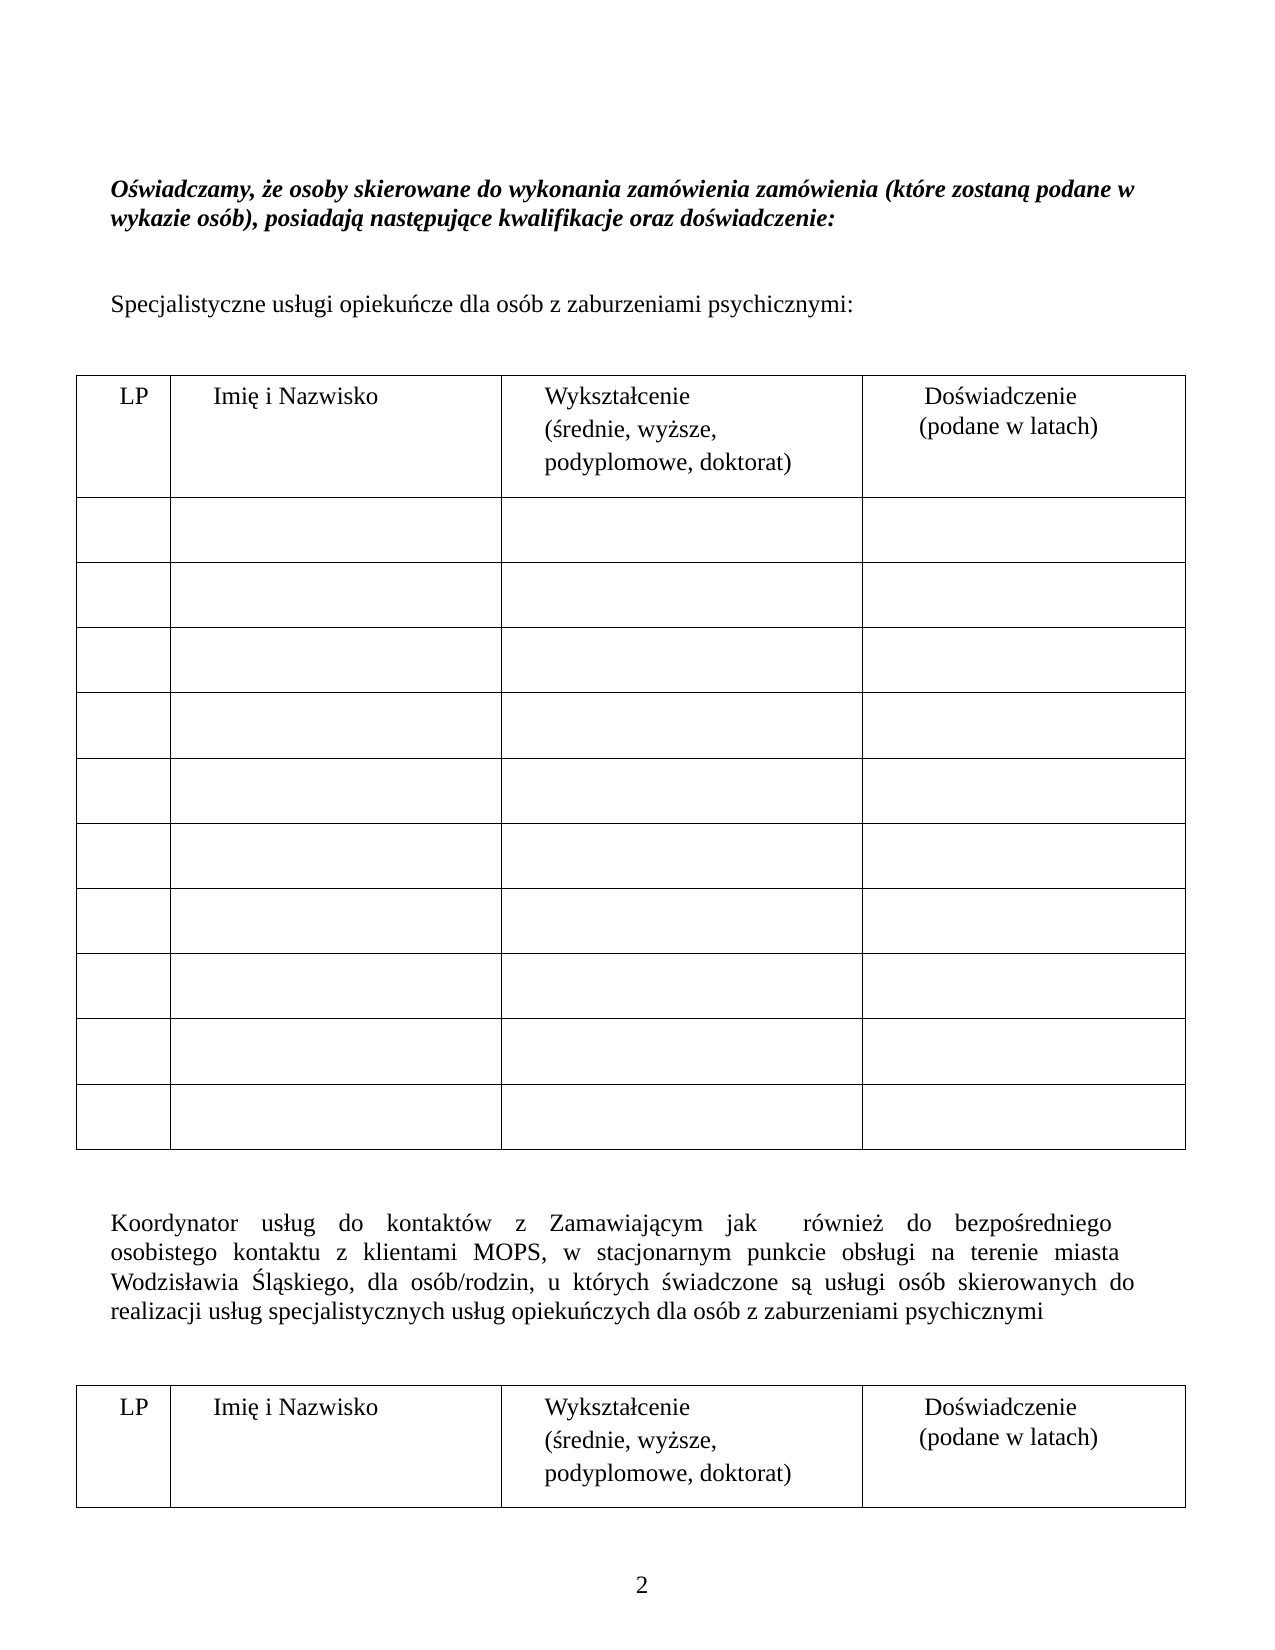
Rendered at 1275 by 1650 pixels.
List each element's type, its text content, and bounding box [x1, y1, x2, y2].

table_header Doświadczenie (podane w latach) [863, 376, 1185, 497]
table_header LP [77, 376, 170, 497]
table_cell [502, 1019, 862, 1083]
table_cell [171, 1085, 501, 1149]
table_cell [77, 628, 170, 692]
table_cell [863, 628, 1185, 692]
table_header LP [77, 1386, 170, 1507]
table_cell [171, 693, 501, 757]
table_header Imię i Nazwisko [171, 376, 501, 497]
table_cell [502, 563, 862, 627]
table_cell [171, 628, 501, 692]
table_cell [77, 563, 170, 627]
table_cell [863, 1019, 1185, 1083]
table_cell [171, 889, 501, 953]
table_cell [502, 498, 862, 562]
list Specjalistyczne usługi opiekuńcze dla osób z zaburzeniami psychicznymi: [110, 289, 1136, 318]
table_header Wykształcenie (średnie, wyższe, podyplomowe, doktorat) [502, 376, 862, 497]
table_cell [77, 498, 170, 562]
table_cell [502, 693, 862, 757]
table_cell [171, 759, 501, 823]
table_cell [171, 1019, 501, 1083]
table_cell [77, 824, 170, 888]
list Oświadczamy, że osoby skierowane do wykonania zamówienia zamówienia (które zostaną podane w wykazie osób), posiadają następujące kwalifikacje oraz doświadczenie: [110, 174, 1136, 232]
table_cell [77, 889, 170, 953]
table_cell [863, 889, 1185, 953]
table_cell [171, 498, 501, 562]
table_cell [863, 498, 1185, 562]
table_cell [77, 1019, 170, 1083]
table_cell [77, 759, 170, 823]
table_cell [77, 693, 170, 757]
table_cell [502, 824, 862, 888]
table_cell [502, 628, 862, 692]
table_cell [863, 824, 1185, 888]
table_cell [502, 954, 862, 1018]
table_cell [863, 1085, 1185, 1149]
table_cell [863, 759, 1185, 823]
table_cell [77, 1085, 170, 1149]
text Koordynator usług do kontaktów z Zamawiającym jak również do bezpośredniego osobistego kontaktu z klientami MOPS, w stacjonarnym punkcie obsługi na terenie miasta Wodzisławia Śląskiego, dla osób/rodzin, u których świadczone są usługi osób skierowanych do realizacji usług specjalistycznych usług opiekuńczych dla osób z zaburzeniami psychicznymi [110, 1208, 1136, 1325]
table_header Wykształcenie (średnie, wyższe, podyplomowe, doktorat) [502, 1386, 862, 1507]
table_cell [863, 954, 1185, 1018]
table_cell [502, 889, 862, 953]
table_cell [502, 1085, 862, 1149]
table_cell [171, 954, 501, 1018]
table_cell [863, 563, 1185, 627]
table_cell [171, 563, 501, 627]
table_cell [502, 759, 862, 823]
table_cell [171, 824, 501, 888]
table_cell [863, 693, 1185, 757]
table_header Imię i Nazwisko [171, 1386, 501, 1507]
table_cell [77, 954, 170, 1018]
table_header Doświadczenie (podane w latach) [863, 1386, 1185, 1507]
